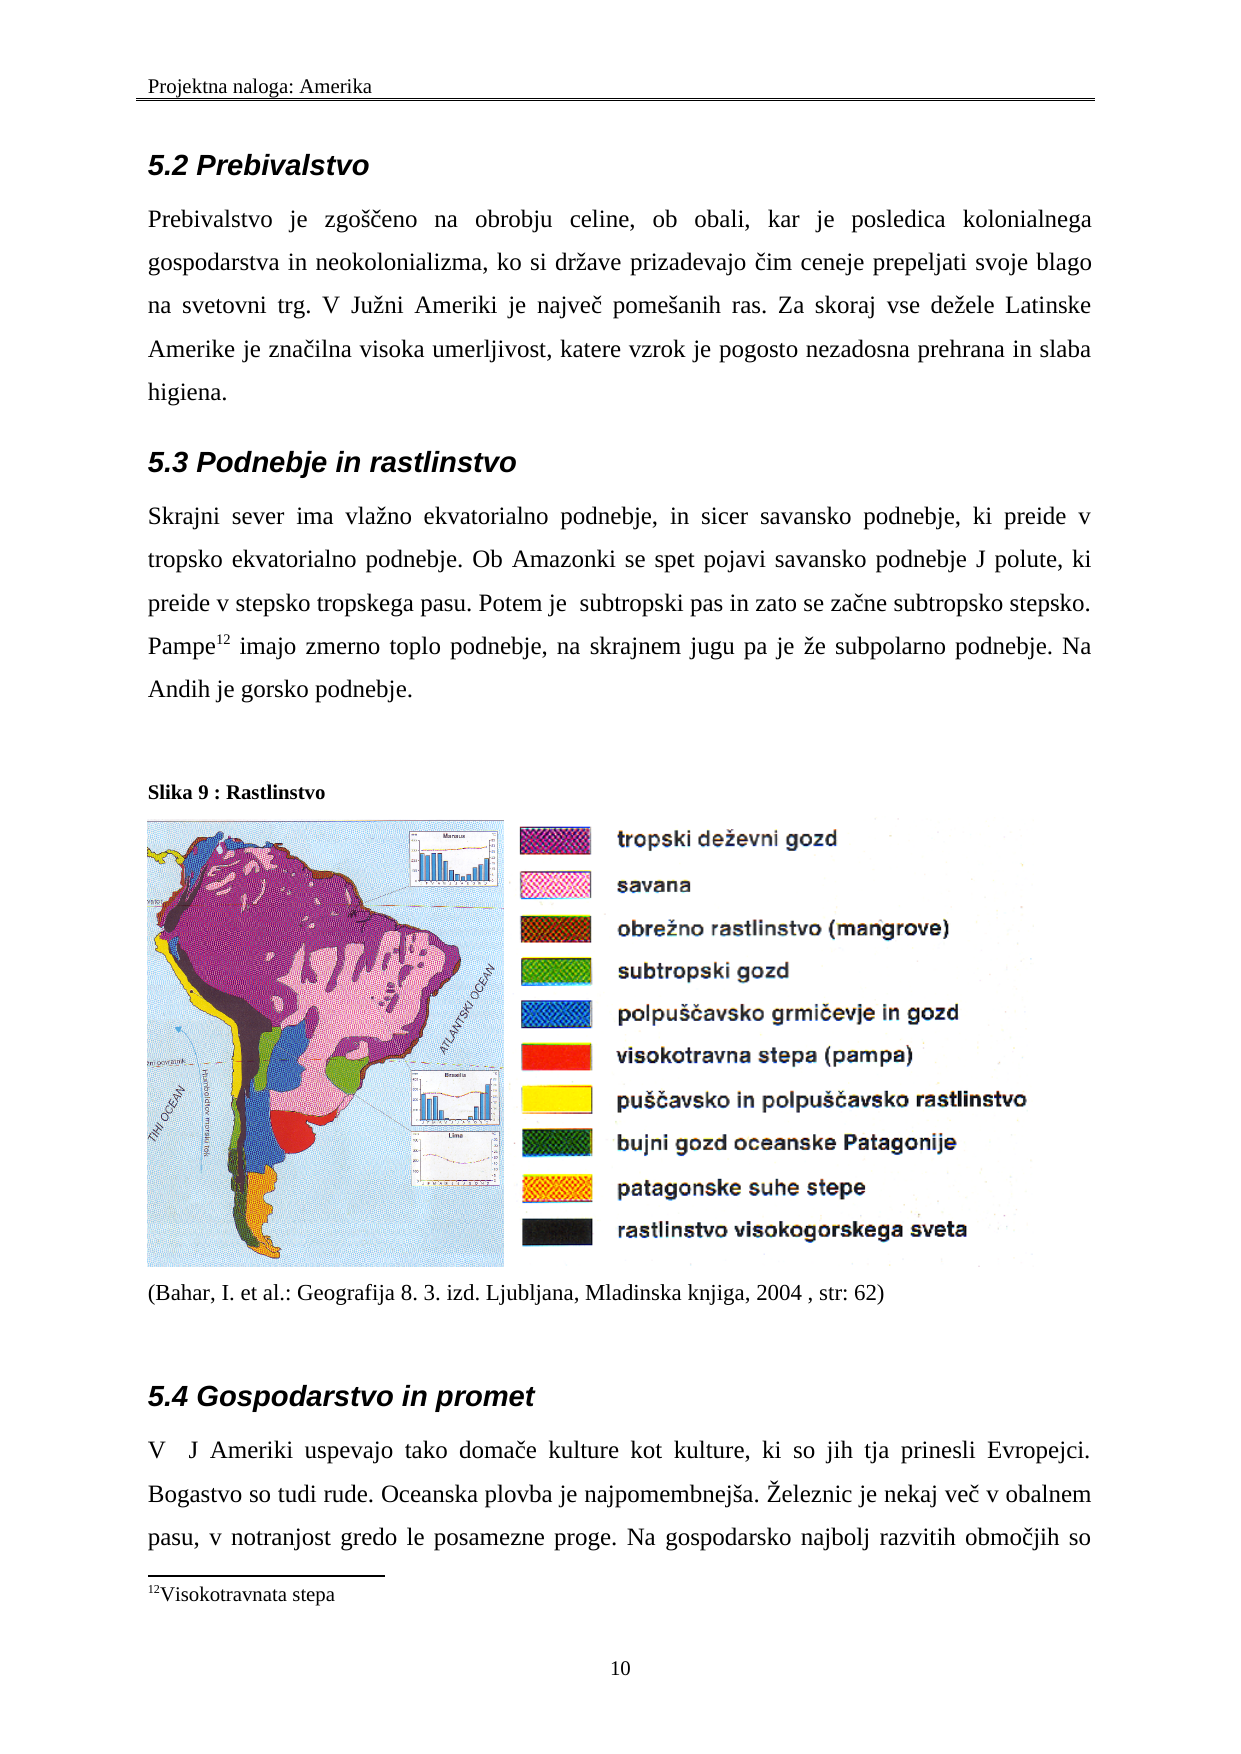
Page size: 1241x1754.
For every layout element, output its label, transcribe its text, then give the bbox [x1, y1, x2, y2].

picture [508, 816, 1034, 1267]
subtitle 5.4 Gospodarstvo in promet [148, 1379, 1092, 1413]
text Skrajni sever ima vlažno ekvatorialno podnebje, in sicer savansko podnebje, ki preide v tropsko ekvatorialno podnebje. Ob Amazonki se spet pojavi savansko podnebje J polute, ki preide v stepsko tropskega pasu. Potem je subtropski pas in zato se začne subtropsko stepsko. Pampe imajo zmerno toplo podnebje, na skrajnem jugu pa je že subpolarno podnebje. Na Andih je gorsko podnebje. [148, 501, 1092, 703]
subtitle 5.2 Prebivalstvo [148, 148, 1092, 181]
text Visokotravnata stepa [148, 1582, 1092, 1606]
text Prebivalstvo je zgoščeno na obrobju celine, ob obali, kar je posledica kolonialnega gospodarstva in neokolonializma, ko si države prizadevajo čim ceneje prepeljati svoje blago na svetovni trg. V Južni Ameriki je največ pomešanih ras. Za skoraj vse dežele Latinske Amerike je značilna visoka umerljivost, katere vzrok je pogosto nezadosna prehrana in slaba higiena. [148, 204, 1092, 406]
text Slika 9 : Rastlinstvo [148, 780, 1092, 804]
picture [147, 819, 504, 1267]
subtitle 5.3 Podnebje in rastlinstvo [148, 445, 1092, 478]
text (Bahar, I. et al.: Geografija 8. 3. izd. Ljubljana, Mladinska knjiga, 2004 , str: 62) [148, 1278, 1092, 1305]
text V J Ameriki uspevajo tako domače kulture kot kulture, ki so jih tja prinesli Evropejci. Bogastvo so tudi rude. Oceanska plovba je najpomembnejša. Železnic je nekaj več v obalnem pasu, v notranjost gredo le posamezne proge. Na gospodarsko najbolj razvitih območjih so [148, 1436, 1092, 1551]
